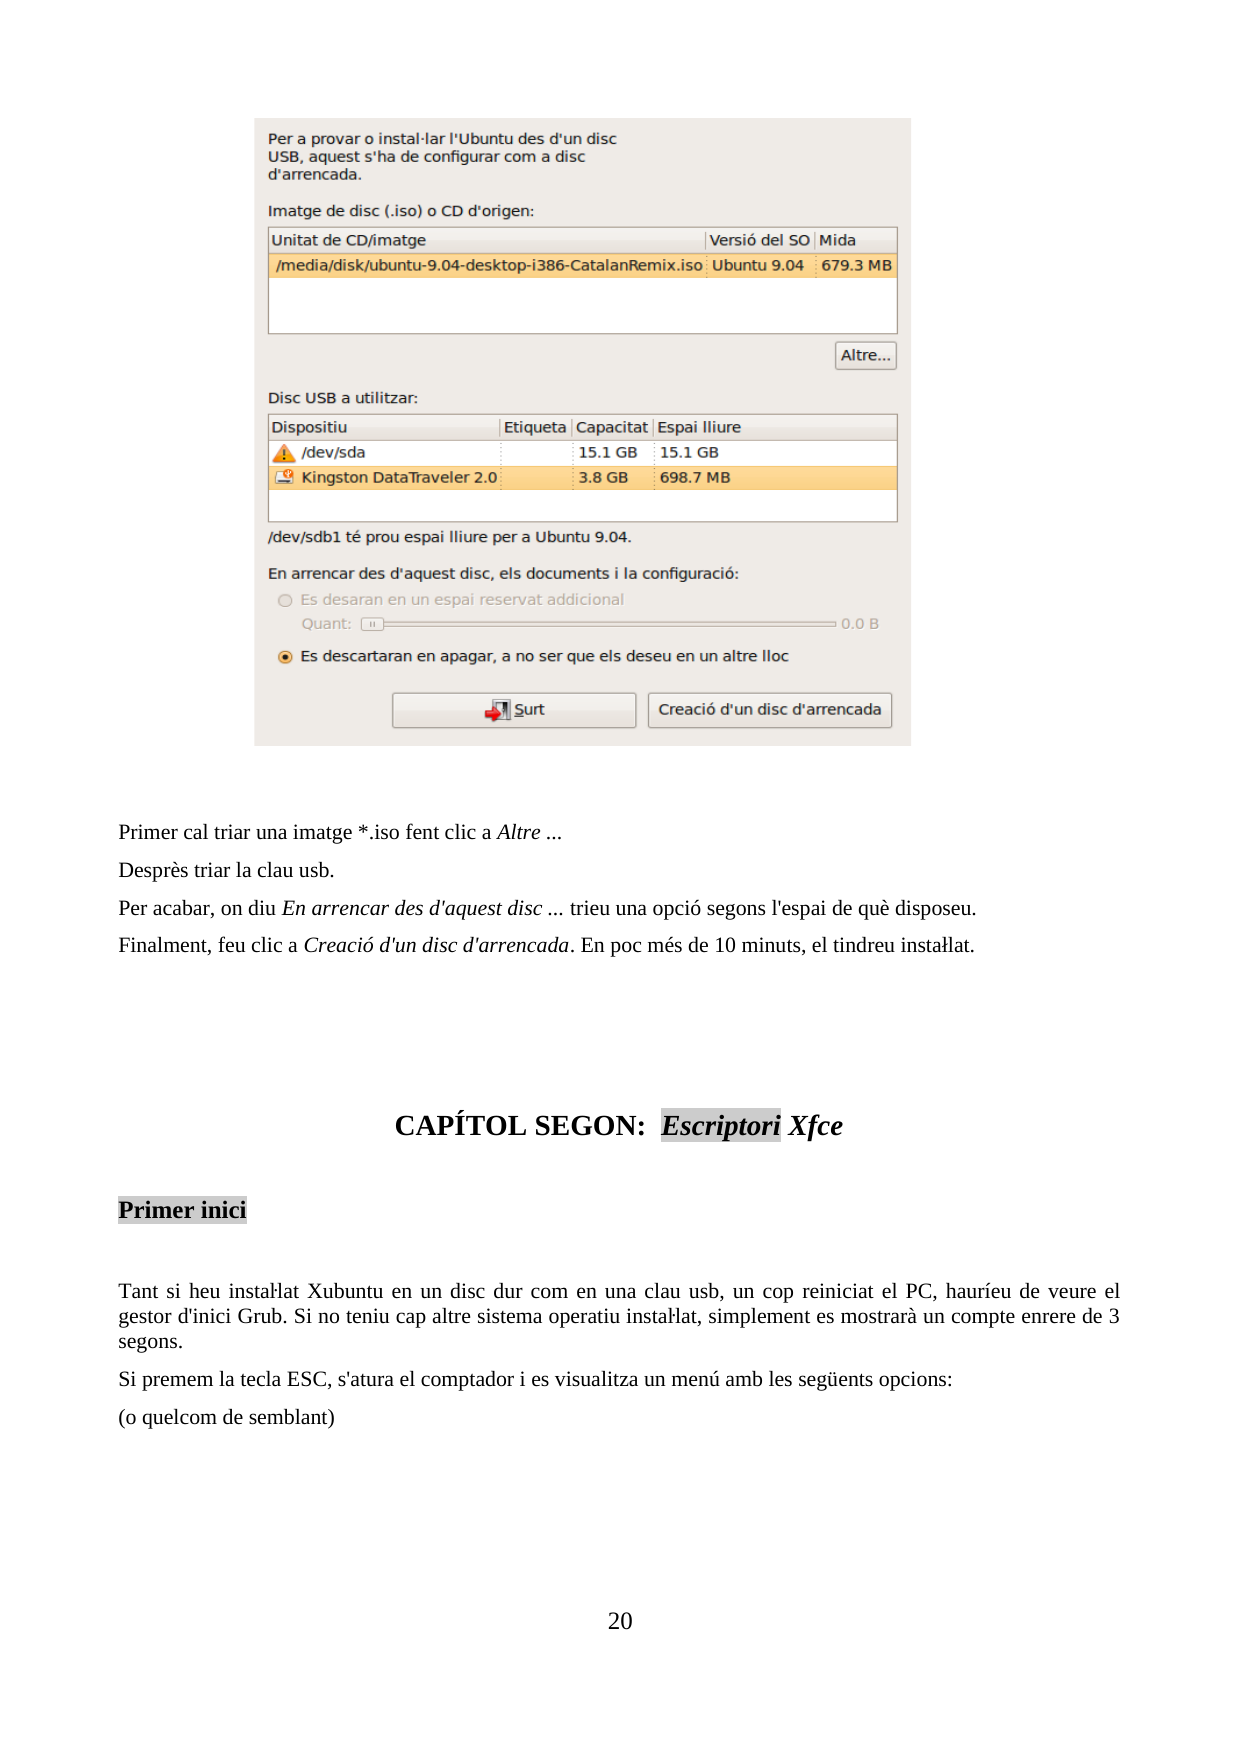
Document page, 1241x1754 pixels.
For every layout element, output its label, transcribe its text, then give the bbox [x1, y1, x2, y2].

text CAPÍTOL SEGON: Escriptori Xfce [118, 1108, 1122, 1142]
picture [254, 118, 912, 746]
text Tant si heu instaŀlat Xubuntu en un disc dur com en una clau usb, un cop reiniciat el PC, hauríeu de veure el gestor d'inici Grub. Si no teniu cap altre sistema operatiu instaŀlat, simplement es mostrarà un compte enrere de 3 segons. [118, 1278, 1122, 1354]
text Si premem la tecla ESC, s'atura el comptador i es visualitza un menú amb les següents opcions: [118, 1366, 1122, 1391]
text Primer inici [118, 1196, 1122, 1224]
text Finalment, feu clic a Creació d'un disc d'arrencada. En poc més de 10 minuts, el tindreu instałlat. [118, 932, 1122, 958]
text Per acabar, on diu En arrencar des d'aquest disc ... trieu una opció segons l'espai de què disposeu. [118, 895, 1122, 920]
text (o quelcom de semblant) [118, 1404, 1122, 1429]
text Desprès triar la clau usb. [118, 857, 1122, 882]
text Primer cal triar una imatge *.iso fent clic a Altre ... [118, 819, 1122, 844]
